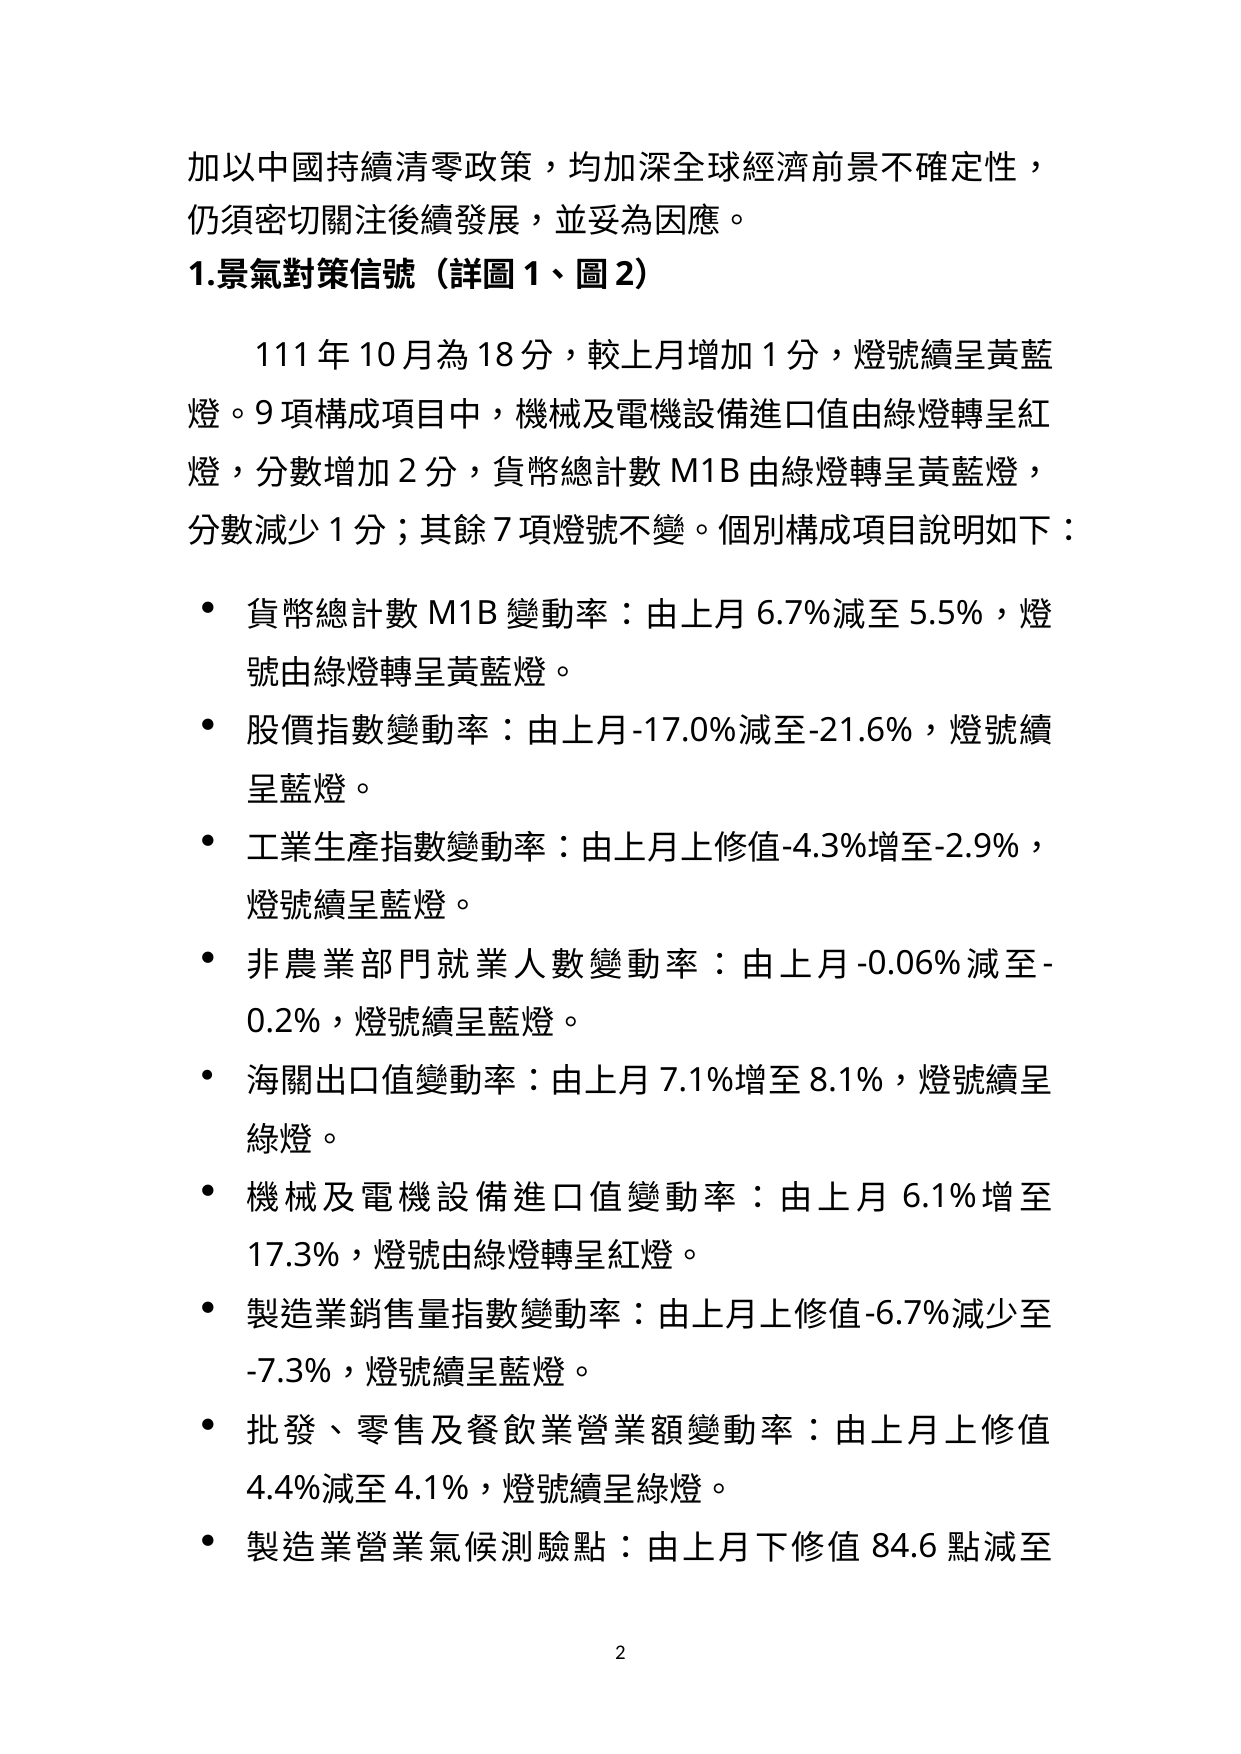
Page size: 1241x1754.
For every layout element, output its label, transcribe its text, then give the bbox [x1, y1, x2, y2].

text 加以中國持續清零政策，均加深全球經濟前景不確定性，仍須密切關注後續發展，並妥為因應。 [187, 139, 1053, 245]
list 製造業營業氣候測驗點：由上月下修值84.6點減至 [202, 1516, 1053, 1574]
list 工業生產指數變動率：由上月上修值-4.3%增至-2.9%，燈號續呈藍燈。 [202, 816, 1053, 932]
list 製造業銷售量指數變動率：由上月上修值-6.7%減少至 -7.3%，燈號續呈藍燈。 [202, 1282, 1053, 1399]
text 111年10月為18分，較上月增加1分，燈號續呈黃藍燈。9項構成項目中，機械及電機設備進口值由綠燈轉呈紅燈，分數增加2分，貨幣總計數M1B由綠燈轉呈黃藍燈，分數減少1分；其餘7項燈號不變。個別構成項目說明如下： [187, 324, 1053, 557]
list 貨幣總計數M1B變動率：由上月6.7%減至5.5%，燈號由綠燈轉呈黃藍燈。 [202, 582, 1053, 699]
list 海關出口值變動率：由上月7.1%增至8.1%，燈號續呈綠燈。 [202, 1049, 1053, 1166]
list 非農業部門就業人數變動率：由上月-0.06%減至-0.2%，燈號續呈藍燈。 [202, 932, 1053, 1049]
list 股價指數變動率：由上月-17.0%減至-21.6%，燈號續呈藍燈。 [202, 699, 1053, 816]
text 1.景氣對策信號（詳圖1、圖2） [187, 245, 1053, 299]
list 機械及電機設備進口值變動率：由上月6.1%增至17.3%，燈號由綠燈轉呈紅燈。 [202, 1166, 1053, 1282]
list 批發、零售及餐飲業營業額變動率：由上月上修值4.4%減至4.1%，燈號續呈綠燈。 [202, 1399, 1053, 1516]
